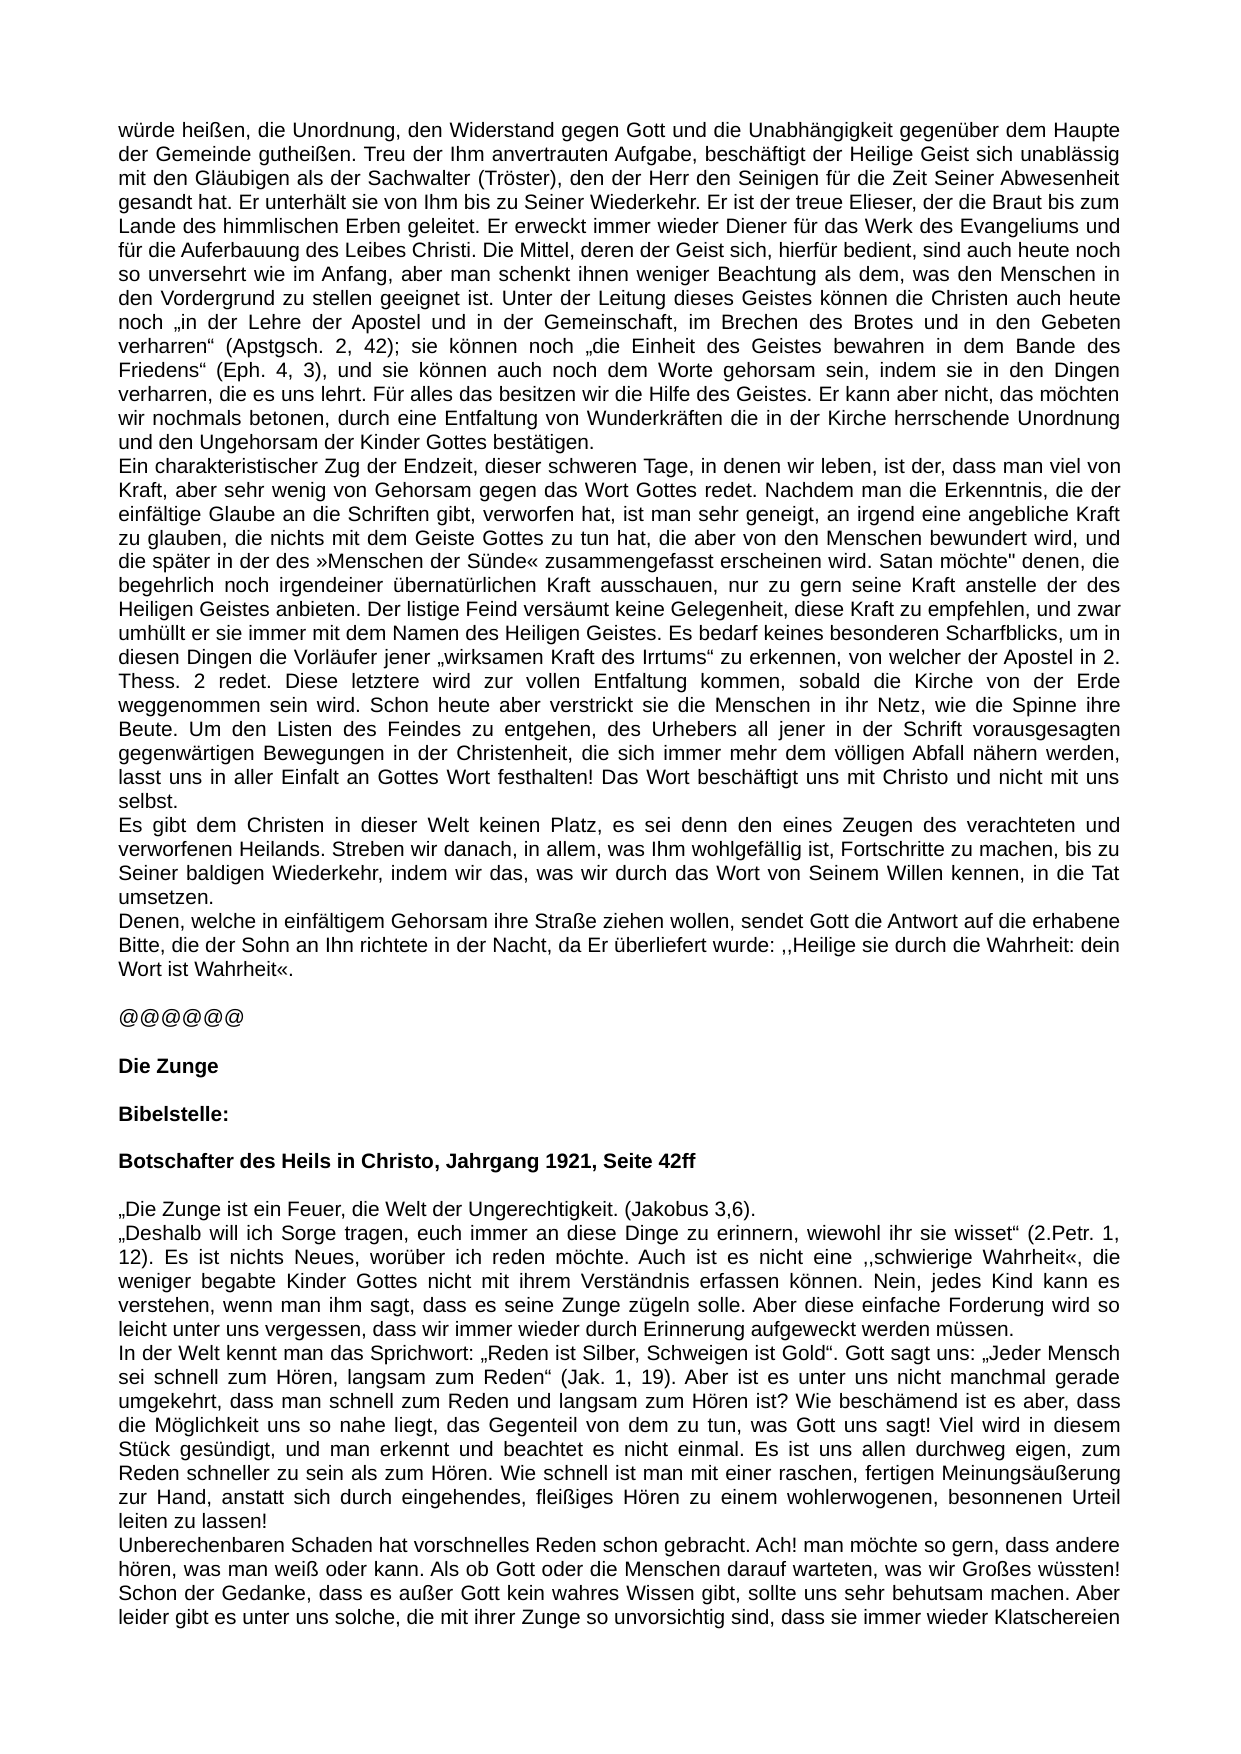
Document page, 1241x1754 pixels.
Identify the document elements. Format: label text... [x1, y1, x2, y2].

text @@@@@@ [118, 1005, 1122, 1029]
text Die Zunge [118, 1053, 1122, 1077]
text würde heißen, die Unordnung, den Widerstand gegen Gott und die Unabhängigkeit gegenüber dem Haupte der Gemeinde gutheißen. Treu der Ihm anvertrauten Aufgabe, beschäftigt der Heilige Geist sich unablässig mit den Gläubigen als der Sachwalter (Tröster), den der Herr den Seinigen für die Zeit Seiner Abwesenheit gesandt hat. Er unterhält sie von Ihm bis zu Seiner Wiederkehr. Er ist der treue Elieser, der die Braut bis zum Lande des himmlischen Erben geleitet. Er erweckt immer wieder Diener für das Werk des Evangeliums und für die Auferbauung des Leibes Christi. Die Mittel, deren der Geist sich, hierfür bedient, sind auch heute noch so unversehrt wie im Anfang, aber man schenkt ihnen weniger Beachtung als dem, was den Menschen in den Vordergrund zu stellen geeignet ist. Unter der Leitung dieses Geistes können die Christen auch heute noch „in der Lehre der Apostel und in der Gemeinschaft, im Brechen des Brotes und in den Gebeten verharren“ (Apstgsch. 2, 42); sie können noch „die Einheit des Geistes bewahren in dem Bande des Friedens“ (Eph. 4, 3), und sie können auch noch dem Worte gehorsam sein, indem sie in den Dingen verharren, die es uns lehrt. Für alles das besitzen wir die Hilfe des Geistes. Er kann aber nicht, das möchten wir nochmals betonen, durch eine Entfaltung von Wunderkräften die in der Kirche herrschende Unordnung und den Ungehorsam der Kinder Gottes bestätigen. [118, 118, 1122, 453]
text „Die Zunge ist ein Feuer, die Welt der Ungerechtigkeit. (Jakobus 3,6). [118, 1197, 1122, 1221]
text Ein charakteristischer Zug der Endzeit, dieser schweren Tage, in denen wir leben, ist der, dass man viel von Kraft, aber sehr wenig von Gehorsam gegen das Wort Gottes redet. Nachdem man die Erkenntnis, die der einfältige Glaube an die Schriften gibt, verworfen hat, ist man sehr geneigt, an irgend eine angebliche Kraft zu glauben, die nichts mit dem Geiste Gottes zu tun hat, die aber von den Menschen bewundert wird, und die später in der des »Menschen der Sünde« zusammengefasst erscheinen wird. Satan möchte" denen, die begehrlich noch irgendeiner übernatürlichen Kraft ausschauen, nur zu gern seine Kraft anstelle der des Heiligen Geistes anbieten. Der listige Feind versäumt keine Gelegenheit, diese Kraft zu empfehlen, und zwar umhüllt er sie immer mit dem Namen des Heiligen Geistes. Es bedarf keines besonderen Scharfblicks, um in diesen Dingen die Vorläufer jener „wirksamen Kraft des Irrtums“ zu erkennen, von welcher der Apostel in 2. Thess. 2 redet. Diese letztere wird zur vollen Entfaltung kommen, sobald die Kirche von der Erde weggenommen sein wird. Schon heute aber verstrickt sie die Menschen in ihr Netz, wie die Spinne ihre Beute. Um den Listen des Feindes zu entgehen, des Urhebers all jener in der Schrift vorausgesagten gegenwärtigen Bewegungen in der Christenheit, die sich immer mehr dem völligen Abfall nähern werden, lasst uns in aller Einfalt an Gottes Wort festhalten! Das Wort beschäftigt uns mit Christo und nicht mit uns selbst. [118, 453, 1122, 813]
text „Deshalb will ich Sorge tragen, euch immer an diese Dinge zu erinnern, wiewohl ihr sie wisset“ (2.Petr. 1, 12). Es ist nichts Neues, worüber ich reden möchte. Auch ist es nicht eine ,,schwierige Wahrheit«, die weniger begabte Kinder Gottes nicht mit ihrem Verständnis erfassen können. Nein, jedes Kind kann es verstehen, wenn man ihm sagt, dass es seine Zunge zügeln solle. Aber diese einfache Forderung wird so leicht unter uns vergessen, dass wir immer wieder durch Erinnerung aufgeweckt werden müssen. [118, 1221, 1122, 1341]
text Denen, welche in einfältigem Gehorsam ihre Straße ziehen wollen, sendet Gott die Antwort auf die erhabene Bitte, die der Sohn an Ihn richtete in der Nacht, da Er überliefert wurde: ,,Heilige sie durch die Wahrheit: dein Wort ist Wahrheit«. [118, 909, 1122, 981]
text Unberechenbaren Schaden hat vorschnelles Reden schon gebracht. Ach! man möchte so gern, dass andere hören, was man weiß oder kann. Als ob Gott oder die Menschen darauf warteten, was wir Großes wüssten! Schon der Gedanke, dass es außer Gott kein wahres Wissen gibt, sollte uns sehr behutsam machen. Aber leider gibt es unter uns solche, die mit ihrer Zunge so unvorsichtig sind, dass sie immer wieder Klatschereien [118, 1533, 1122, 1628]
text Botschafter des Heils in Christo, Jahrgang 1921, Seite 42ff [118, 1149, 1122, 1173]
text Es gibt dem Christen in dieser Welt keinen Platz, es sei denn den eines Zeugen des verachteten und verworfenen Heilands. Streben wir danach, in allem, was Ihm wohlgefälIig ist, Fortschritte zu machen, bis zu Seiner baldigen Wiederkehr, indem wir das, was wir durch das Wort von Seinem Willen kennen, in die Tat umsetzen. [118, 813, 1122, 909]
text In der Welt kennt man das Sprichwort: „Reden ist Silber, Schweigen ist Gold“. Gott sagt uns: „Jeder Mensch sei schnell zum Hören, langsam zum Reden“ (Jak. 1, 19). Aber ist es unter uns nicht manchmal gerade umgekehrt, dass man schnell zum Reden und langsam zum Hören ist? Wie beschämend ist es aber, dass die Möglichkeit uns so nahe liegt, das Gegenteil von dem zu tun, was Gott uns sagt! Viel wird in diesem Stück gesündigt, und man erkennt und beachtet es nicht einmal. Es ist uns allen durchweg eigen, zum Reden schneller zu sein als zum Hören. Wie schnell ist man mit einer raschen, fertigen Meinungsäußerung zur Hand, anstatt sich durch eingehendes, fleißiges Hören zu einem wohlerwogenen, besonnenen Urteil leiten zu lassen! [118, 1341, 1122, 1533]
text Bibelstelle: [118, 1101, 1122, 1125]
